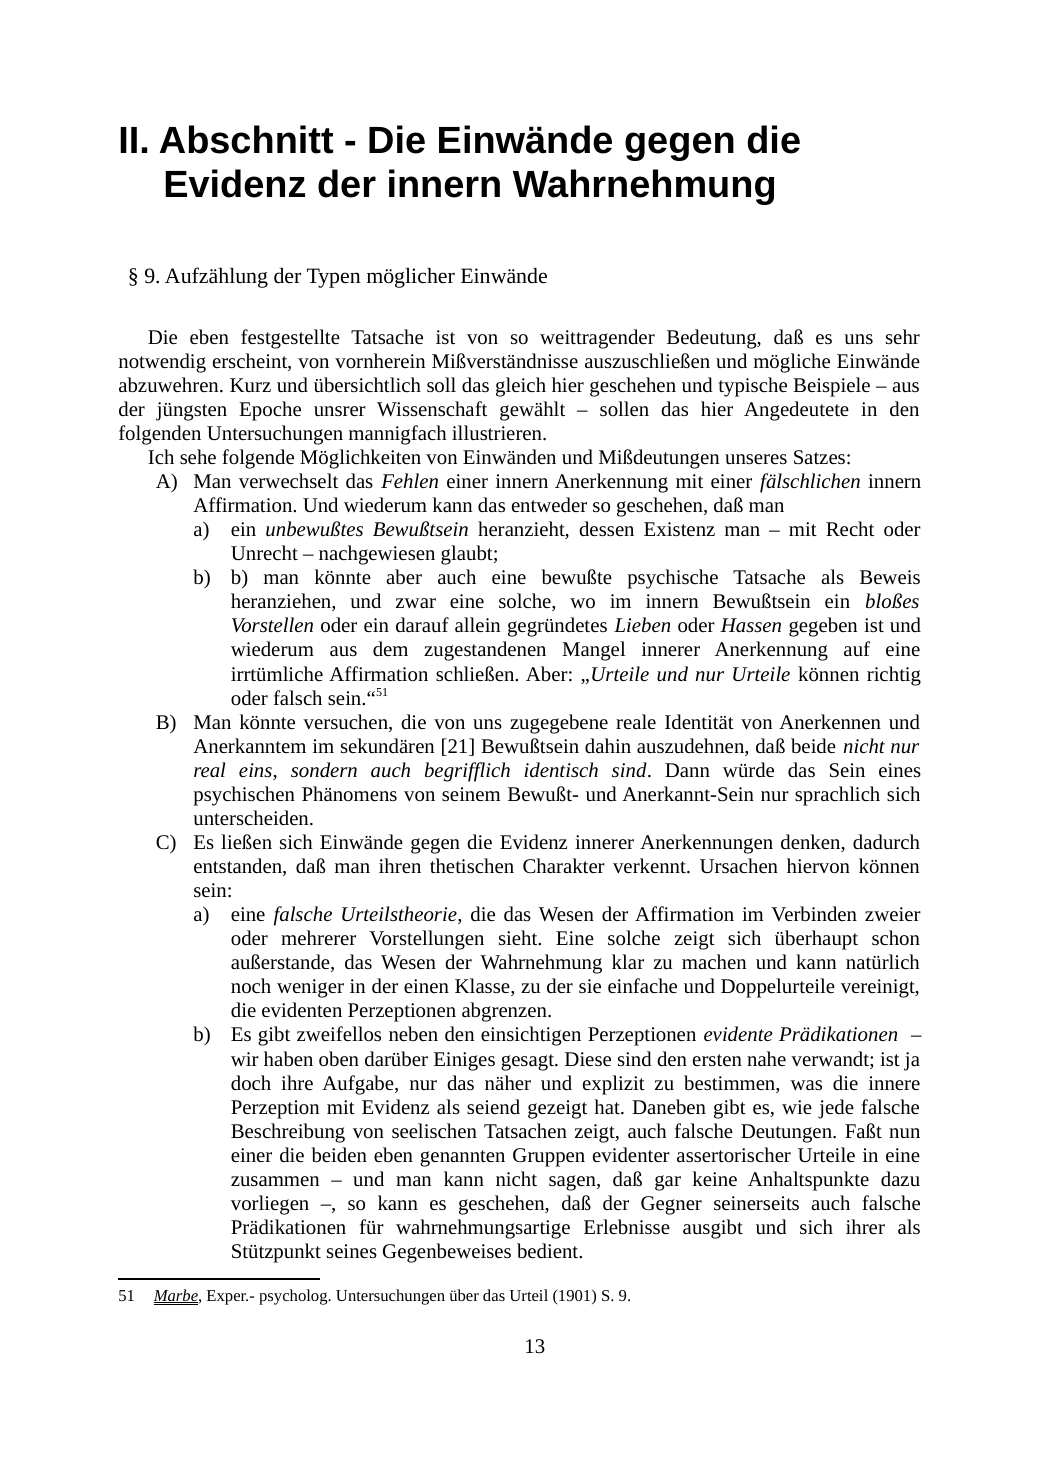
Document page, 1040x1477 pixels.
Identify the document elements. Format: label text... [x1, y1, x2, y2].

list ein unbewußtes Bewußtsein heranzieht, dessen Existenz man – mit Recht oder Unrecht – nachgewiesen glaubt; [193, 517, 921, 565]
subtitle § 9. Aufzählung der Typen möglicher Einwände [128, 263, 921, 288]
text Ich sehe folgende Möglichkeiten von Einwänden und Mißdeutungen unseres Satzes: [118, 445, 921, 469]
list Es gibt zweifellos neben den einsichtigen Perzeptionen evidente Prädikationen – wir haben oben darüber Einiges gesagt. Diese sind den ersten nahe verwandt; ist ja doch ihre Aufgabe, nur das näher und explizit zu bestimmen, was die innere Perzeption mit Evidenz als seiend gezeigt hat. Daneben gibt es, wie jede falsche Beschreibung von seelischen Tatsachen zeigt, auch falsche Deutungen. Faßt nun einer die beiden eben genannten Gruppen evidenter assertorischer Urteile in eine zusammen – und man kann nicht sagen, daß gar keine Anhaltspunkte dazu vorliegen –, so kann es geschehen, daß der Gegner seinerseits auch falsche Prädikationen für wahrnehmungsartige Erlebnisse ausgibt und sich ihrer als Stützpunkt seines Gegenbeweises bedient. [193, 1022, 921, 1263]
list Man könnte versuchen, die von uns zugegebene reale Identität von Anerkennen und Anerkanntem im sekundären [21] Bewußtsein dahin auszudehnen, daß beide nicht nur real eins, sondern auch begrifflich identisch sind. Dann würde das Sein eines psychischen Phänomens von seinem Bewußt- und Anerkannt-Sein nur sprachlich sich unterscheiden. [156, 709, 921, 830]
list Marbe, Exper.- psycholog. Untersuchungen über das Urteil (1901) S. 9. [118, 1286, 921, 1305]
list eine falsche Urteilstheorie, die das Wesen der Affirmation im Verbinden zweier oder mehrerer Vorstellungen sieht. Eine solche zeigt sich überhaupt schon außerstande, das Wesen der Wahrnehmung klar zu machen und kann natürlich noch weniger in der einen Klasse, zu der sie einfache und Doppelurteile vereinigt, die evidenten Perzeptionen abgrenzen. [193, 902, 921, 1022]
list b) man könnte aber auch eine bewußte psychische Tatsache als Beweis heranziehen, und zwar eine solche, wo im innern Bewußtsein ein bloßes Vorstellen oder ein darauf allein gegründetes Lieben oder Hassen gegeben ist und wiederum aus dem zugestandenen Mangel innerer Anerkennung auf eine irrtümliche Affirmation schließen. Aber: „Urteile und nur Urteile können richtig oder falsch sein.“ [193, 565, 921, 709]
text Die eben festgestellte Tatsache ist von so weittragender Bedeutung, daß es uns sehr notwendig erscheint, von vornherein Mißverständnisse auszuschließen und mögliche Einwände abzuwehren. Kurz und übersichtlich soll das gleich hier geschehen und typische Beispiele – aus der jüngsten Epoche unsrer Wissenschaft gewählt – sollen das hier Angedeutete in den folgenden Untersuchungen mannigfach illustrieren. [118, 324, 921, 445]
list Es ließen sich Einwände gegen die Evidenz innerer Anerkennungen denken, dadurch entstanden, daß man ihren thetischen Charakter verkennt. Ursachen hiervon können sein: [156, 830, 921, 902]
subtitle II. Abschnitt - Die Einwände gegen die Evidenz der innern Wahrnehmung [118, 118, 921, 205]
list Man verwechselt das Fehlen einer innern Anerkennung mit einer fälschlichen innern Affirmation. Und wiederum kann das entweder so geschehen, daß man [156, 469, 921, 517]
